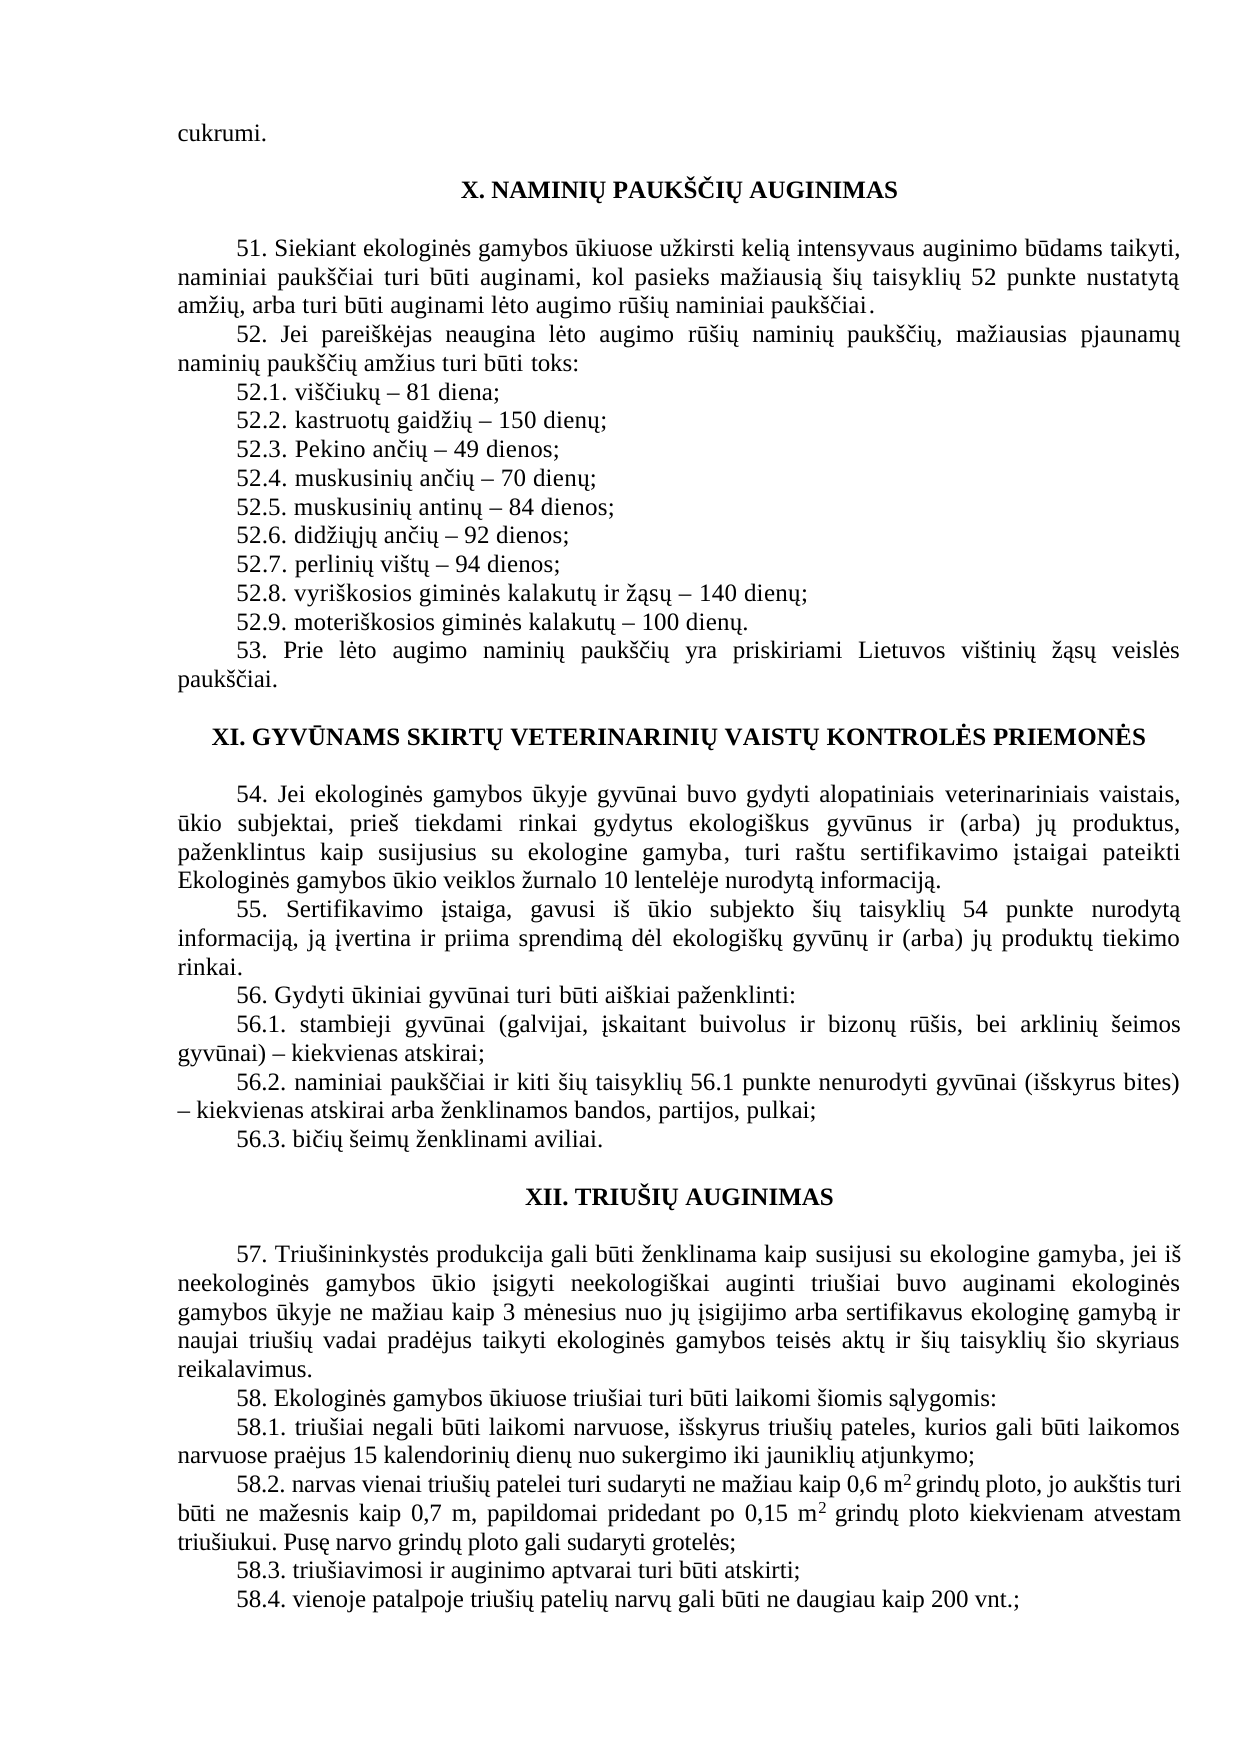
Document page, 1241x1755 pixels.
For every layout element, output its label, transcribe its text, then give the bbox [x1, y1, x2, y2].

text XI. GYVŪNAMS SKIRTŲ VETERINARINIŲ VAISTŲ KONTROLĖS PRIEMONĖS [177, 722, 1181, 751]
text cukrumi. [177, 118, 1181, 147]
text 52.2. kastruotų gaidžių – 150 dienų; [177, 406, 1181, 434]
text 56. Gydyti ūkiniai gyvūnai turi būti aiškiai paženklinti: [177, 981, 1181, 1009]
text 56.3. bičių šeimų ženklinami aviliai. [177, 1124, 1181, 1153]
text 52. Jei pareiškėjas neaugina lėto augimo rūšių naminių paukščių, mažiausias pjaunamų naminių paukščių amžius turi būti toks: [177, 319, 1181, 377]
text XII. TRIUŠIŲ AUGINIMAS [177, 1182, 1181, 1211]
text 52.5. muskusinių antinų – 84 dienos; [177, 492, 1181, 521]
text 54. Jei ekologinės gamybos ūkyje gyvūnai buvo gydyti alopatiniais veterinariniais vaistais, ūkio subjektai, prieš tiekdami rinkai gydytus ekologiškus gyvūnus ir (arba) jų produktus, paženklintus kaip susijusius su ekologine gamyba, turi raštu sertifikavimo įstaigai pateikti Ekologinės gamybos ūkio veiklos žurnalo 10 lentelėje nurodytą informaciją. [177, 779, 1181, 894]
text 52.7. perlinių vištų – 94 dienos; [177, 549, 1181, 578]
text 52.1. viščiukų – 81 diena; [177, 377, 1181, 406]
text X. NAMINIŲ PAUKŠČIŲ AUGINIMAS [177, 176, 1181, 204]
text 58.2. narvas vienai triušių patelei turi sudaryti ne mažiau kaip 0,6 m2 grindų ploto, jo aukštis turi būti ne mažesnis kaip 0,7 m, papildomai pridedant po 0,15 m2 grindų ploto kiekvienam atvestam triušiukui. Pusę narvo grindų ploto gali sudaryti grotelės; [177, 1469, 1181, 1556]
text 58.3. triušiavimosi ir auginimo aptvarai turi būti atskirti; [177, 1556, 1181, 1584]
text 52.8. vyriškosios giminės kalakutų ir žąsų – 140 dienų; [177, 578, 1181, 607]
text 57. Triušininkystės produkcija gali būti ženklinama kaip susijusi su ekologine gamyba, jei iš neekologinės gamybos ūkio įsigyti neekologiškai auginti triušiai buvo auginami ekologinės gamybos ūkyje ne mažiau kaip 3 mėnesius nuo jų įsigijimo arba sertifikavus ekologinę gamybą ir naujai triušių vadai pradėjus taikyti ekologinės gamybos teisės aktų ir šių taisyklių šio skyriaus reikalavimus. [177, 1239, 1181, 1383]
text 58.1. triušiai negali būti laikomi narvuose, išskyrus triušių pateles, kurios gali būti laikomos narvuose praėjus 15 kalendorinių dienų nuo sukergimo iki jauniklių atjunkymo; [177, 1412, 1181, 1469]
text 52.3. Pekino ančių – 49 dienos; [177, 434, 1181, 463]
text 55. Sertifikavimo įstaiga, gavusi iš ūkio subjekto šių taisyklių 54 punkte nurodytą informaciją, ją įvertina ir priima sprendimą dėl ekologiškų gyvūnų ir (arba) jų produktų tiekimo rinkai. [177, 894, 1181, 981]
text 58. Ekologinės gamybos ūkiuose triušiai turi būti laikomi šiomis sąlygomis: [177, 1383, 1181, 1412]
text 58.4. vienoje patalpoje triušių patelių narvų gali būti ne daugiau kaip 200 vnt.; [177, 1584, 1181, 1613]
text 52.4. muskusinių ančių – 70 dienų; [177, 463, 1181, 492]
text 52.9. moteriškosios giminės kalakutų – 100 dienų. [177, 607, 1181, 636]
text 56.2. naminiai paukščiai ir kiti šių taisyklių 56.1 punkte nenurodyti gyvūnai (išskyrus bites) – kiekvienas atskirai arba ženklinamos bandos, partijos, pulkai; [177, 1067, 1181, 1124]
text 51. Siekiant ekologinės gamybos ūkiuose užkirsti kelią intensyvaus auginimo būdams taikyti, naminiai paukščiai turi būti auginami, kol pasieks mažiausią šių taisyklių 52 punkte nustatytą amžių, arba turi būti auginami lėto augimo rūšių naminiai paukščiai. [177, 233, 1181, 319]
text 53. Prie lėto augimo naminių paukščių yra priskiriami Lietuvos vištinių žąsų veislės paukščiai. [177, 636, 1181, 693]
text 52.6. didžiųjų ančių – 92 dienos; [177, 521, 1181, 549]
text 56.1. stambieji gyvūnai (galvijai, įskaitant buivolus ir bizonų rūšis, bei arklinių šeimos gyvūnai) – kiekvienas atskirai; [177, 1009, 1181, 1067]
